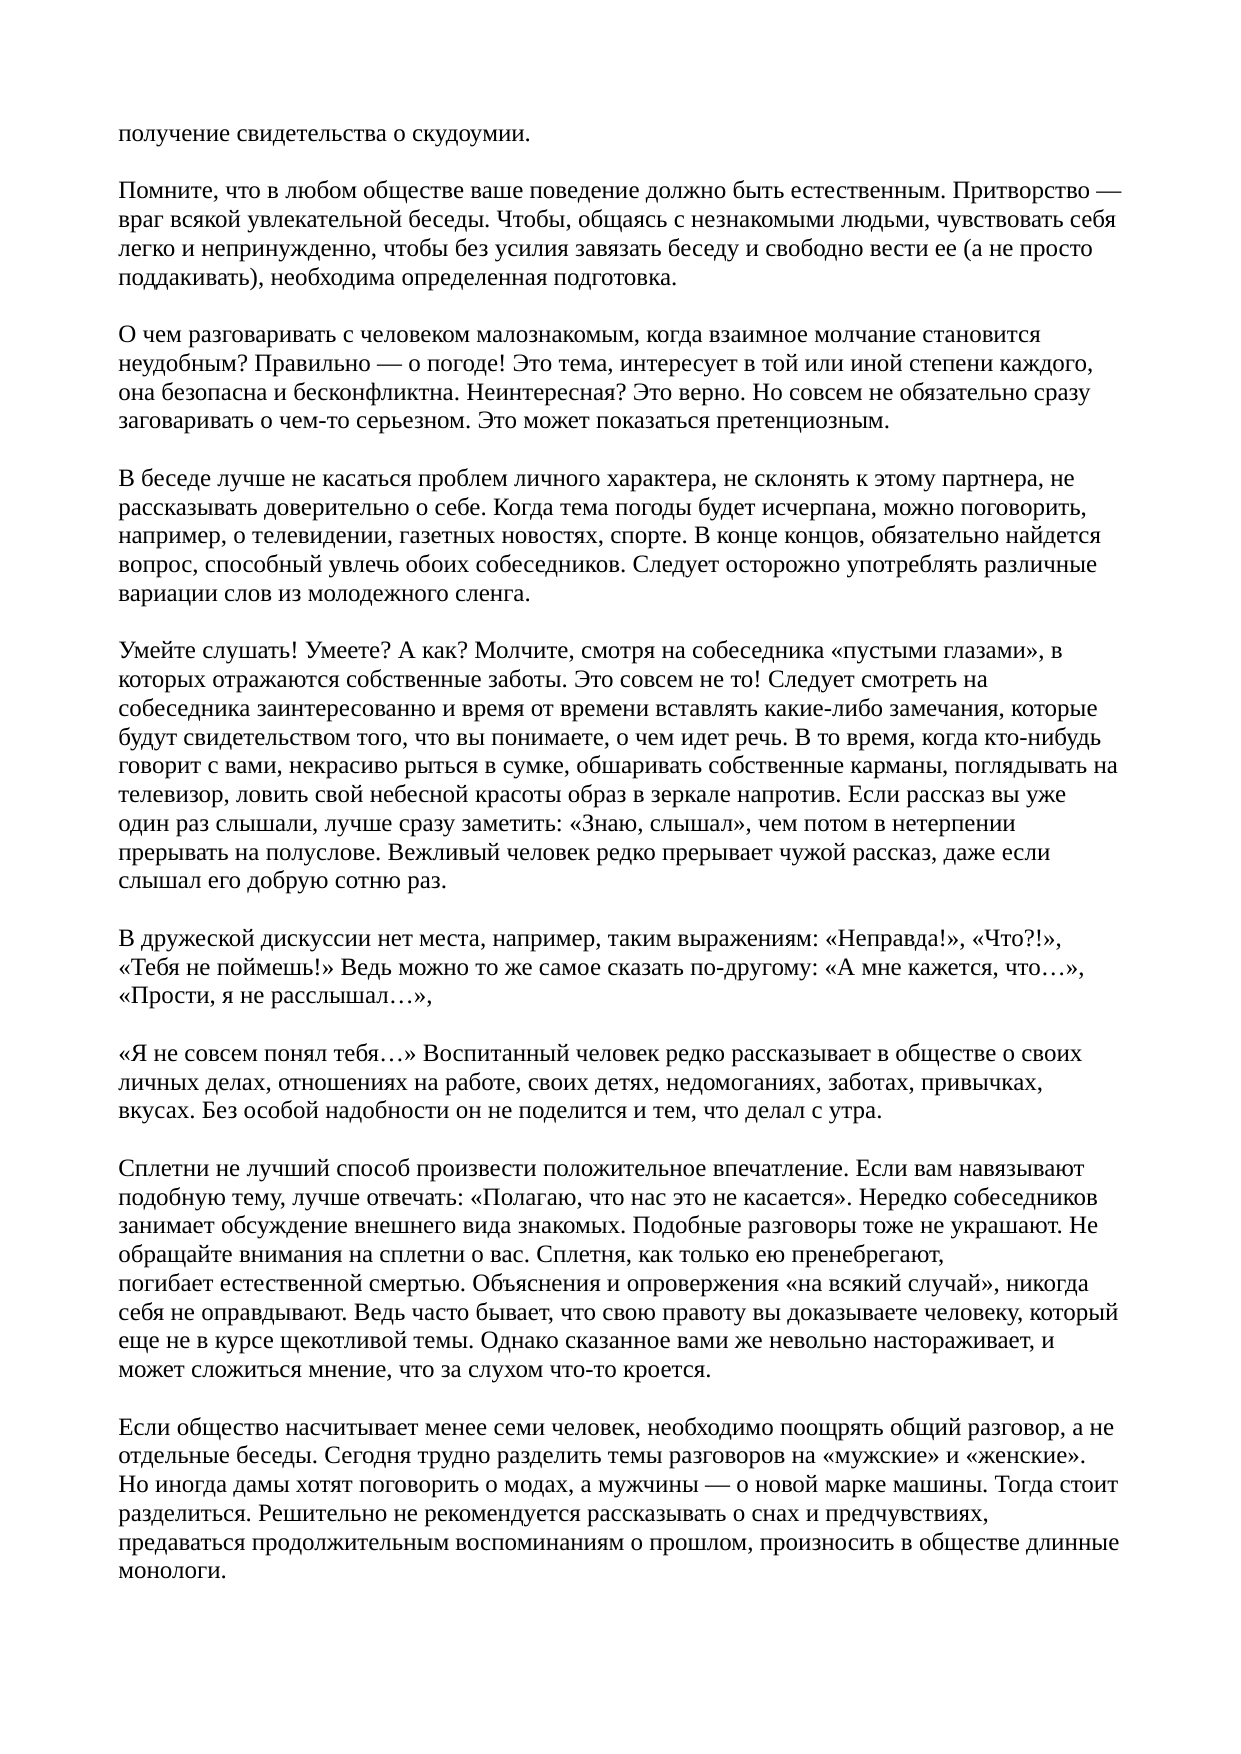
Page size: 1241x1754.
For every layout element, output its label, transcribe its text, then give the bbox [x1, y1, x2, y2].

text получение свидетельства о скудоумии. Помните, что в любом обществе ваше поведение должно быть естественным. Притворство — враг всякой увлекательной беседы. Чтобы, общаясь с незнакомыми людьми, чувствовать себя легко и непринужденно, чтобы без усилия завязать беседу и свободно вести ее (а не просто поддакивать), необходима определенная подготовка. О чем разговаривать с человеком малознакомым, когда взаимное молчание становится неудобным? Правильно — о погоде! Это тема, интересует в той или иной степени каждого, она безопасна и бесконфликтна. Неинтересная? Это верно. Но совсем не обязательно сразу заговаривать о чем-то серьезном. Это может показаться претенциозным. В беседе лучше не касаться проблем личного характера, не склонять к этому партнера, не рассказывать доверительно о себе. Когда тема погоды будет исчерпана, можно поговорить, например, о телевидении, газетных новостях, спорте. В конце концов, обязательно найдется вопрос, способный увлечь обоих собеседников. Следует осторожно употреблять различные вариации слов из молодежного сленга. Умейте слушать! Умеете? А как? Молчите, смотря на собеседника «пустыми глазами», в которых отражаются собственные заботы. Это совсем не то! Следует смотреть на собеседника заинтересованно и время от времени вставлять какие-либо замечания, которые будут свидетельством того, что вы понимаете, о чем идет речь. В то время, когда кто-нибудь говорит с вами, некрасиво рыться в сумке, обшаривать собственные карманы, поглядывать на телевизор, ловить свой небесной красоты образ в зеркале напротив. Если рассказ вы уже один раз слышали, лучше сразу заметить: «Знаю, слышал», чем потом в нетерпении прерывать на полуслове. Вежливый человек редко прерывает чужой рассказ, даже если слышал его добрую сотню раз. В дружеской дискуссии нет места, например, таким выражениям: «Неправда!», «Что?!», «Тебя не поймешь!» Ведь можно то же самое сказать по-другому: «А мне кажется, что…», «Прости, я не расслышал…», «Я не совсем понял тебя…» Воспитанный человек редко рассказывает в обществе о своих личных делах, отношениях на работе, своих детях, недомоганиях, заботах, привычках, вкусах. Без особой надобности он не поделится и тем, что делал с утра. Сплетни не лучший способ произвести положительное впечатление. Если вам навязывают подобную тему, лучше отвечать: «Полагаю, что нас это не касается». Нередко собеседников занимает обсуждение внешнего вида знакомых. Подобные разговоры тоже не украшают. Не обращайте внимания на сплетни о вас. Сплетня, как только ею пренебрегают, погибает естественной смертью. Объяснения и опровержения «на всякий случай», никогда себя не оправдывают. Ведь часто бывает, что свою правоту вы доказываете человеку, который еще не в курсе щекотливой темы. Однако сказанное вами же невольно настораживает, и может сложиться мнение, что за слухом что-то кроется. Если общество насчитывает менее семи человек, необходимо поощрять общий разговор, а не отдельные беседы. Сегодня трудно разделить темы разговоров на «мужские» и «женские». Но иногда дамы хотят поговорить о модах, а мужчины — о новой марке машины. Тогда стоит разделиться. Решительно не рекомендуется рассказывать о снах и предчувствиях, предаваться продолжительным воспоминаниям о прошлом, произносить в обществе длинные монологи. [118, 118, 1122, 1613]
